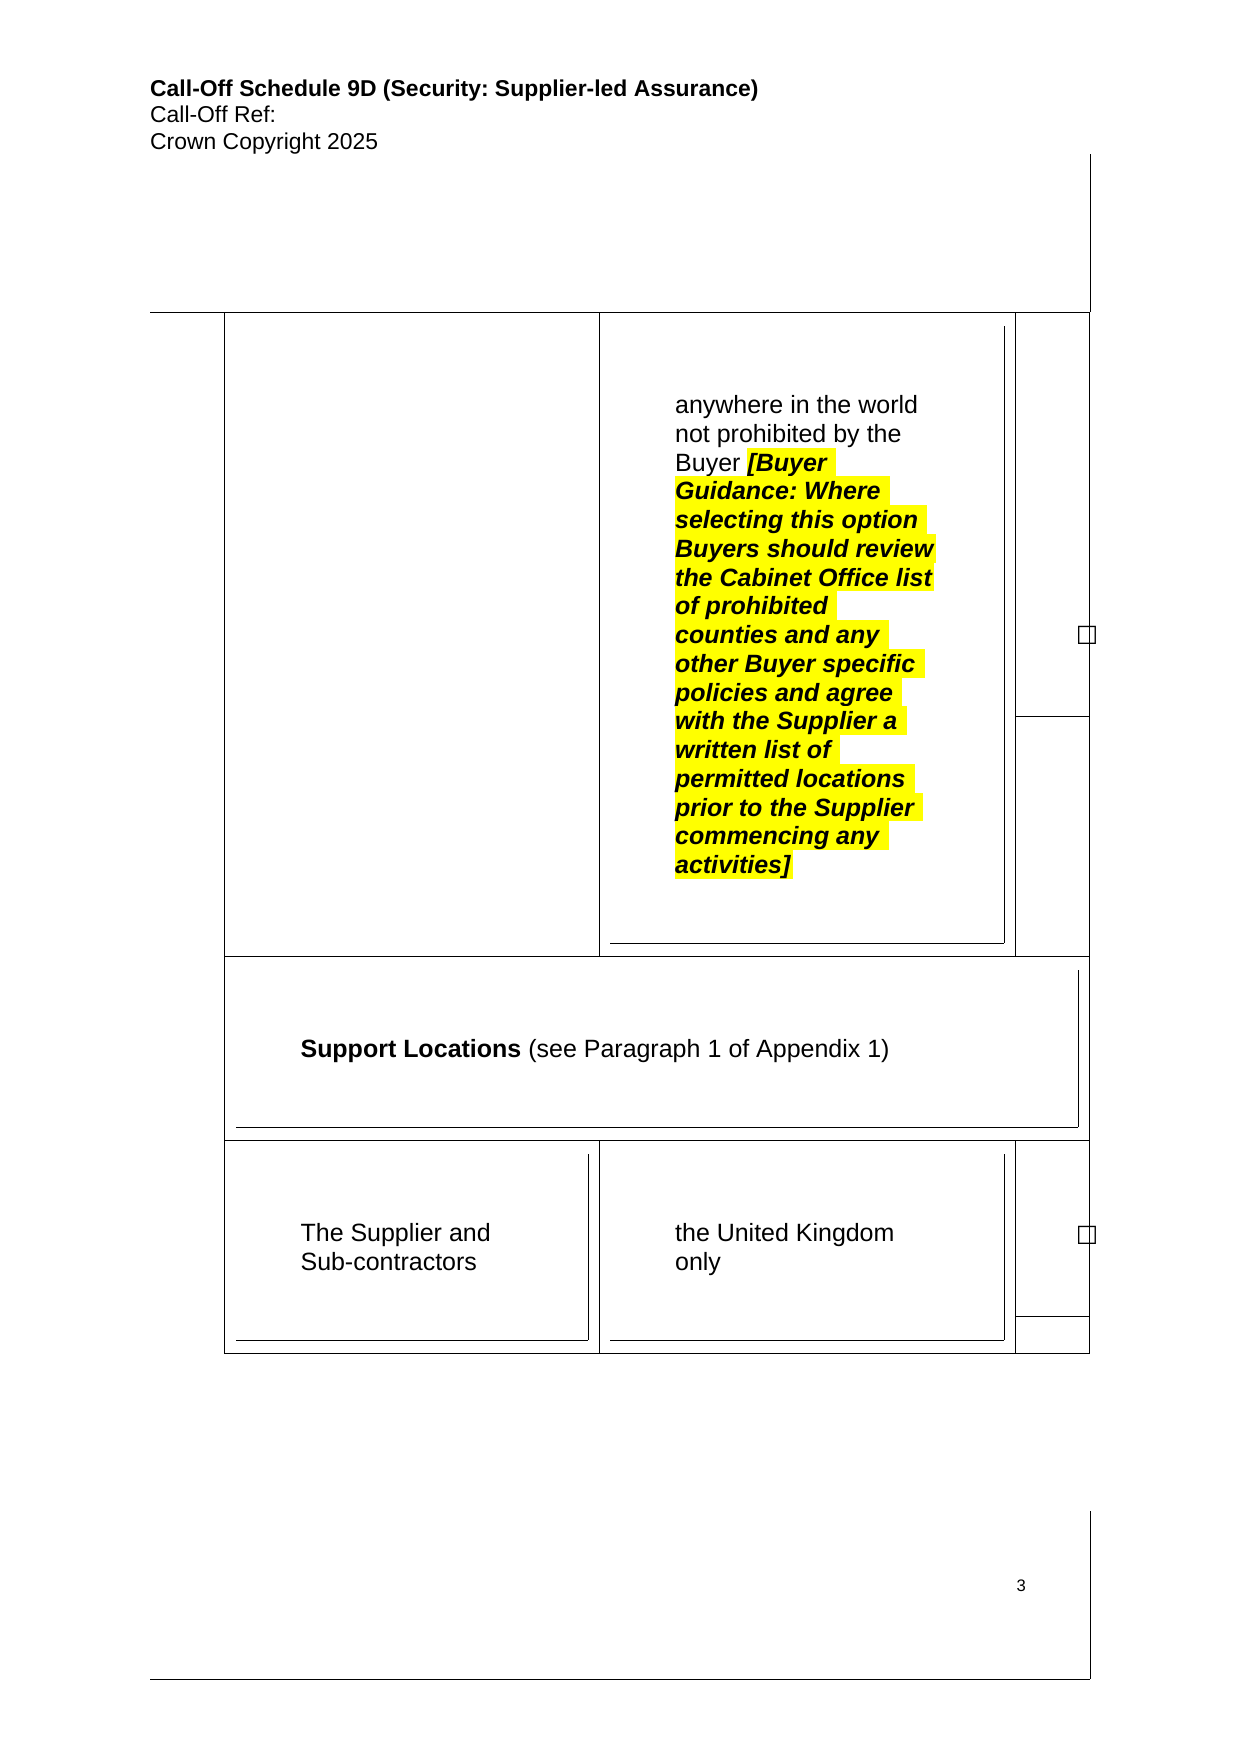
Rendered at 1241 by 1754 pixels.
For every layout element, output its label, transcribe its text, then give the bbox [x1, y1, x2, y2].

table_cell ☐ [1079, 1227, 1089, 1243]
table_cell ☐ [1079, 627, 1089, 643]
table_cell The Supplier and Sub-contractors [225, 1141, 599, 1353]
table_cell ☐ [1016, 313, 1089, 716]
table_cell the United Kingdom only [600, 1141, 1015, 1353]
table_cell [225, 313, 599, 956]
table_cell Support Locations (see Paragraph 1 of Appendix 1) [225, 957, 1089, 1140]
table_cell ☐ [1016, 1141, 1089, 1316]
table_cell anywhere in the world not prohibited by the Buyer [Buyer Guidance: Where selecting this option Buyers should review the Cabinet Office list of prohibited counties and any other Buyer specific policies and agree with the Supplier a written list of permitted locations prior to the Supplier commencing any activities] [600, 313, 1015, 956]
table_cell ☐ [1016, 1317, 1089, 1353]
table_cell ☐ [1016, 717, 1089, 956]
